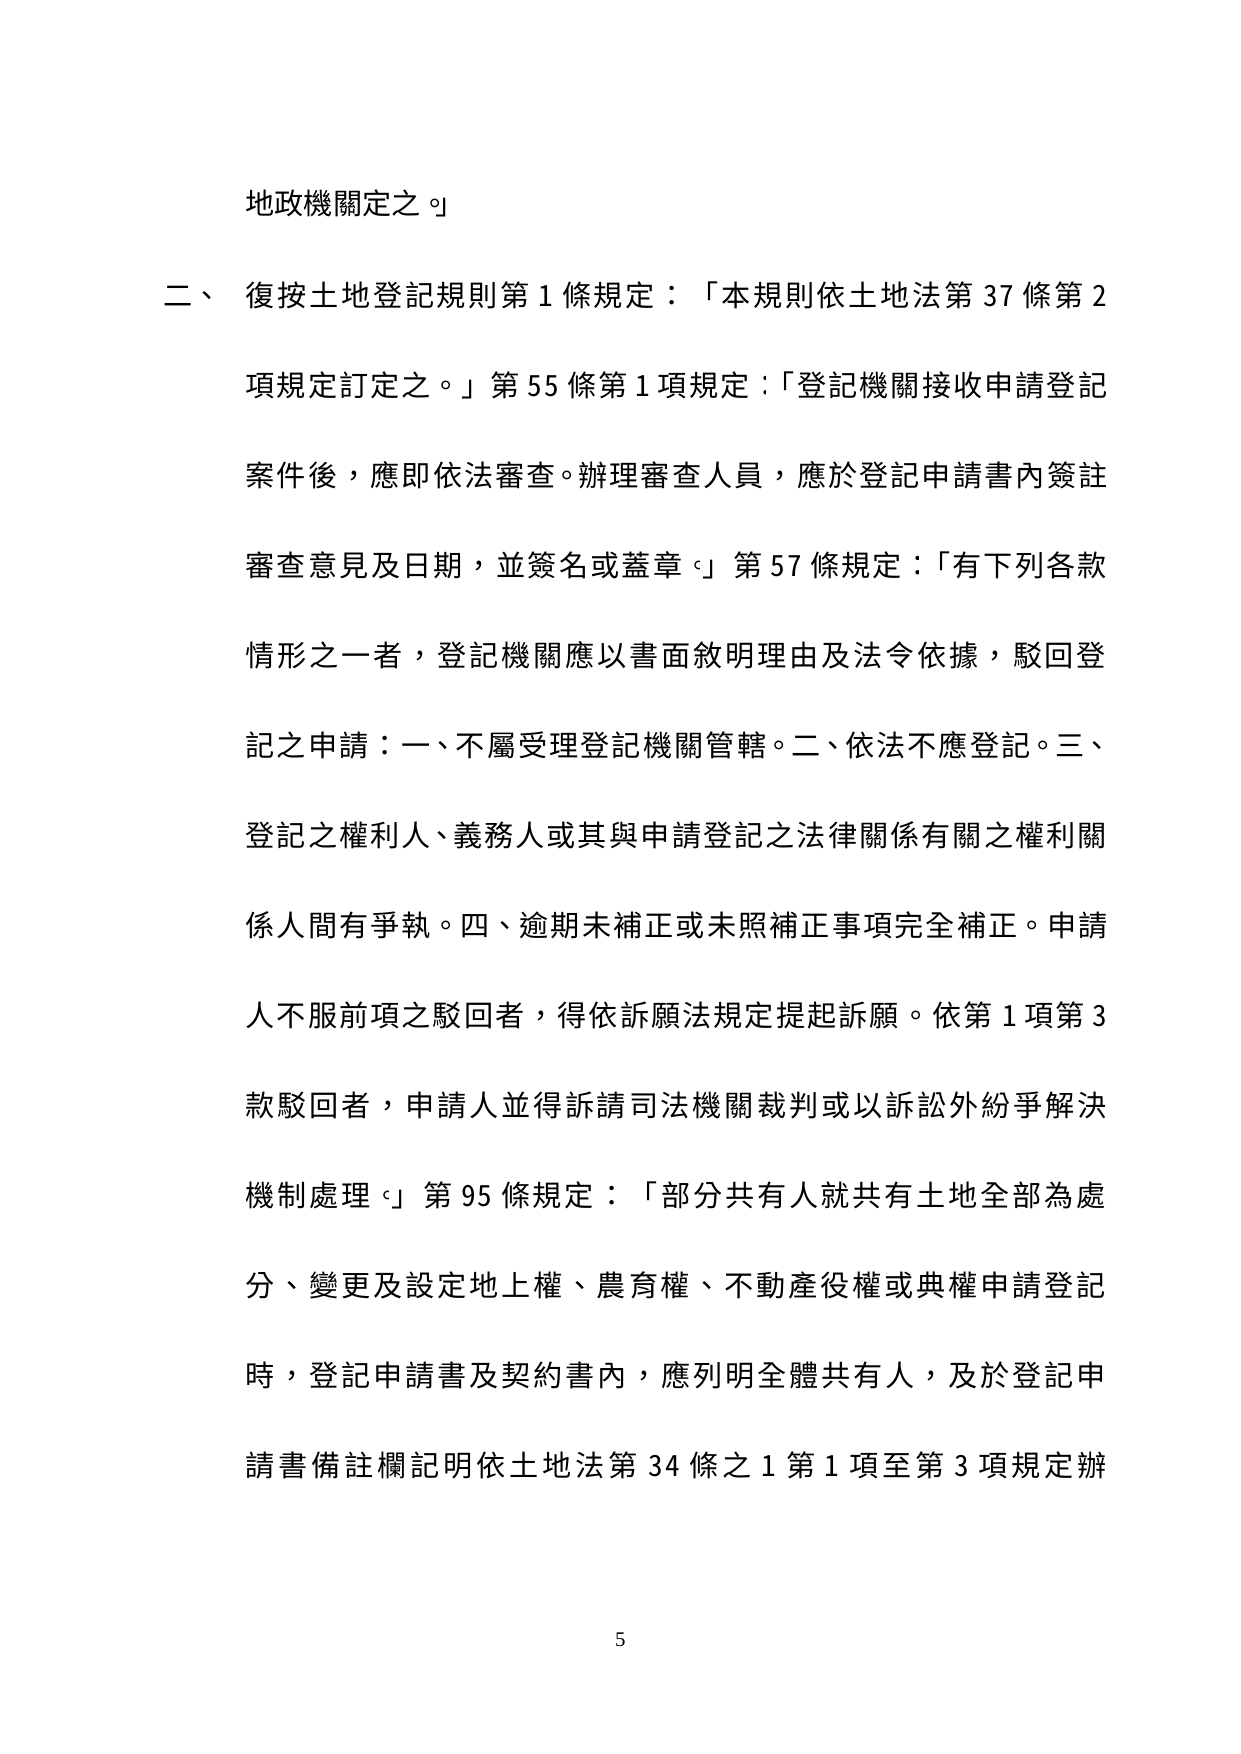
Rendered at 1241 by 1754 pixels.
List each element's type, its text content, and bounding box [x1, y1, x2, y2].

table_cell 復按土地登記規則第1條規定：「本規則依土地法第37條第2項規定訂定之。」第55條第1項規定：「登記機關接收申請登記案件後，應即依法審查。辦理審查人員，應於登記申請書內簽註審查意見及日期，並簽名或蓋章。」第57條規定：「有下列各款情形之一者，登記機關應以書面敘明理由及法令依據，駁回登記之申請：一、不屬受理登記機關管轄。二、依法不應登記。三、登記之權利人、義務人或其與申請登記之法律關係有關之權利關係人間有爭執。四、逾期未補正或未照補正事項完全補正。申請人不服前項之駁回者，得依訴願法規定提起訴願。依第1項第3款駁回者，申請人並得訴請司法機關裁判或以訴訟外紛爭解決機制處理。」第95條規定：「部分共有人就共有土地全部為處分、變更及設定地上權、農育權、不動產役權或典權申請登記時，登記申請書及契約書內，應列明全體共有人，及於登記申請書備註欄記明依土地法第34條之1第1項至第3項規定辦 [234, 256, 1118, 1501]
table_cell 地政機關定之。」 [234, 165, 1118, 256]
table_cell 二、 [150, 256, 234, 1501]
table_cell [150, 165, 234, 256]
